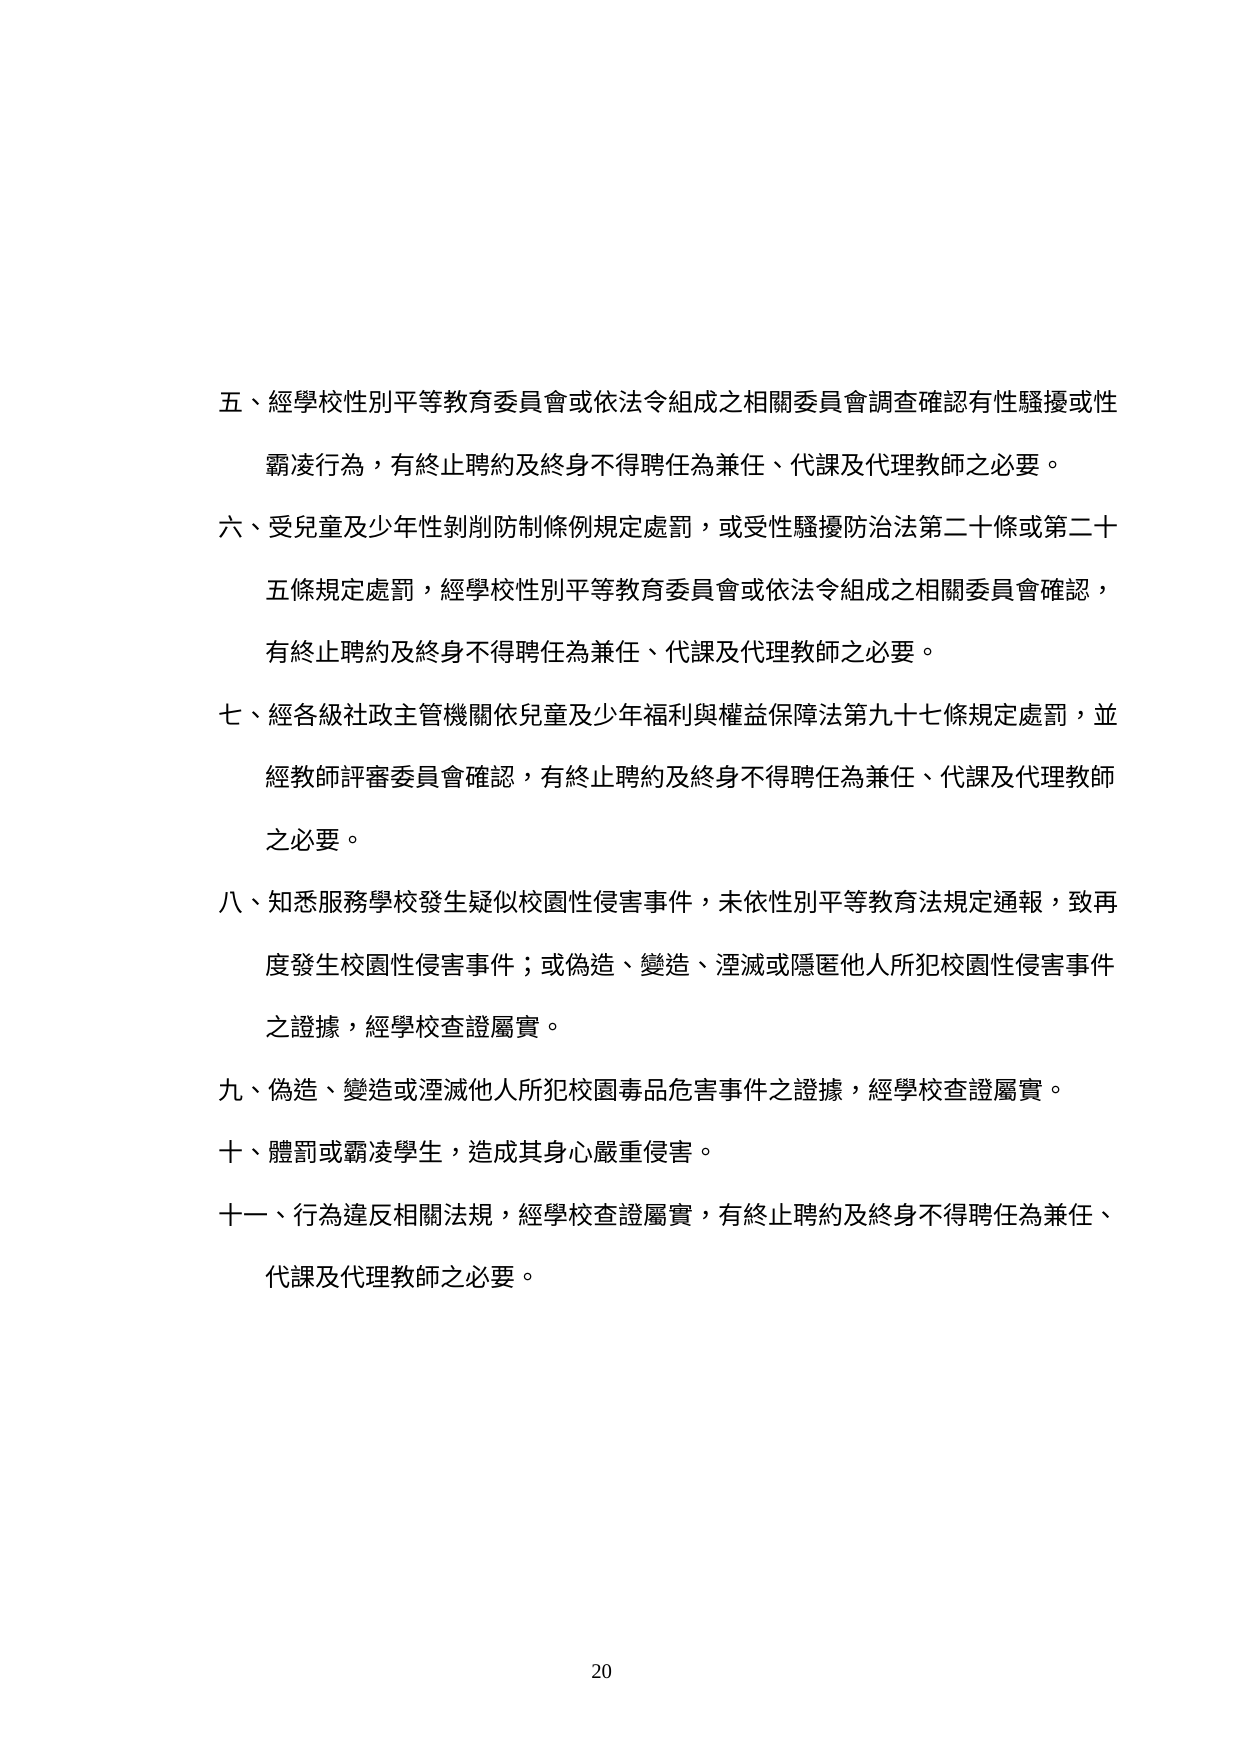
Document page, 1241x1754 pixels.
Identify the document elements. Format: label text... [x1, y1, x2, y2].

text 十一、行為違反相關法規，經學校查證屬實，有終止聘約及終身不得聘任為兼任、代課及代理教師之必要。 [218, 1172, 1122, 1297]
text 七、經各級社政主管機關依兒童及少年福利與權益保障法第九十七條規定處罰，並經教師評審委員會確認，有終止聘約及終身不得聘任為兼任、代課及代理教師之必要。 [218, 672, 1122, 859]
text 六、受兒童及少年性剝削防制條例規定處罰，或受性騷擾防治法第二十條或第二十五條規定處罰，經學校性別平等教育委員會或依法令組成之相關委員會確認，有終止聘約及終身不得聘任為兼任、代課及代理教師之必要。 [218, 484, 1122, 672]
text 五、經學校性別平等教育委員會或依法令組成之相關委員會調查確認有性騷擾或性霸凌行為，有終止聘約及終身不得聘任為兼任、代課及代理教師之必要。 [218, 359, 1122, 484]
text 八、知悉服務學校發生疑似校園性侵害事件，未依性別平等教育法規定通報，致再度發生校園性侵害事件；或偽造、變造、湮滅或隱匿他人所犯校園性侵害事件之證據，經學校查證屬實。 [218, 859, 1122, 1047]
text 十、體罰或霸凌學生，造成其身心嚴重侵害。 [218, 1109, 1122, 1172]
text 九、偽造、變造或湮滅他人所犯校園毒品危害事件之證據，經學校查證屬實。 [218, 1047, 1122, 1109]
